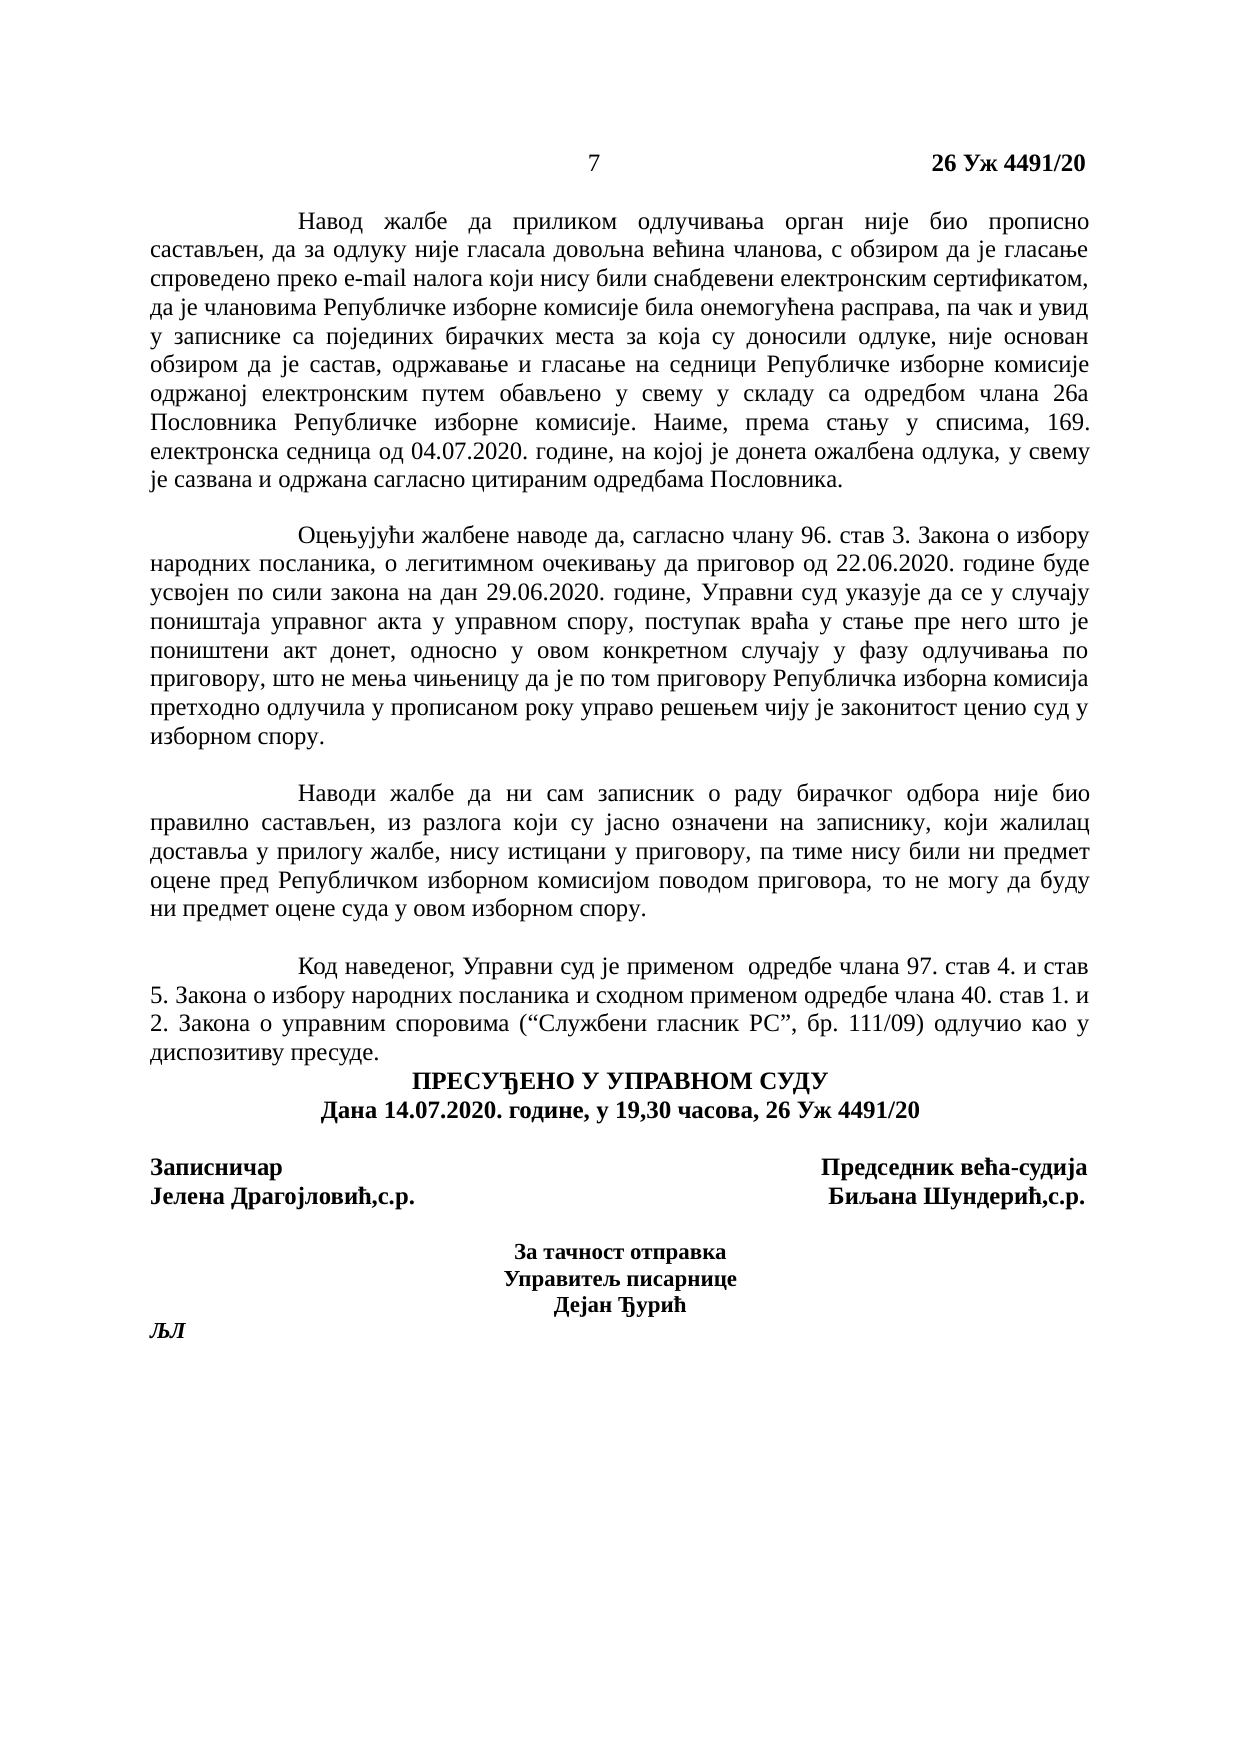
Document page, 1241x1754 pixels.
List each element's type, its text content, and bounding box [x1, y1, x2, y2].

text Јелена Драгојловић,с.р. Биљана Шундерић,с.р. [150, 1181, 1090, 1210]
text За тачност отправка [150, 1238, 1090, 1265]
text ПРЕСУЂЕНО У УПРАВНОМ СУДУ [150, 1066, 1090, 1095]
text Управитељ писарнице [150, 1265, 1090, 1291]
text Код наведеног, Управни суд је применом одредбе члана 97. став 4. и став 5. Закона о избору народних посланика и сходном применом одредбе члана 40. став 1. и 2. Закона о управним споровима (“Службени гласник РС”, бр. 111/09) одлучио као у диспозитиву пресуде. [150, 951, 1090, 1066]
text ЉЛ [150, 1317, 1090, 1344]
text Дејан Ђурић [150, 1291, 1090, 1317]
text Дана 14.07.2020. године, у 19,30 часова, 26 Уж 4491/20 [150, 1095, 1090, 1123]
text Навод жалбе да приликом одлучивања орган није био прописно састављен, да за одлуку није гласала довољна већина чланова, с обзиром да је гласање спроведено преко e-mail налога који нису били снабдевени електронским сертификатом, да је члановима Републичке изборне комисије била онемогућена расправа, па чак и увид у записнике са појединих бирачких места за која су доносили одлуке, није основан обзиром да је састав, одржавање и гласање на седници Републичке изборне комисије одржаној електронским путем обављено у свему у складу са одредбом члана 26а Пословника Републичке изборне комисије. Наиме, према стању у списима, 169. електронска седница од 04.07.2020. године, на којој је донета ожалбена одлука, у свему је сазвана и одржана сагласно цитираним одредбама Пословника. [150, 206, 1090, 493]
text Записничар Председник већа-судија [150, 1152, 1090, 1181]
text Наводи жалбе да ни сам записник о раду бирачког одбора није био правилно састављен, из разлога који су јасно означени на записнику, који жалилац доставља у прилогу жалбе, нису истицани у приговору, па тиме нису били ни предмет оцене пред Републичком изборном комисијом поводом приговора, то не могу да буду ни предмет оцене суда у овом изборном спору. [150, 778, 1090, 922]
text Оцењујући жалбене наводе да, сагласно члану 96. став 3. Закона о избору народних посланика, о легитимном очекивању да приговор од 22.06.2020. године буде усвојен по сили закона на дан 29.06.2020. године, Управни суд указује да се у случају поништаја управног акта у управном спору, поступак враћа у стање пре него што је поништени акт донет, односно у овом конкретном случају у фазу одлучивања по приговору, што не мења чињеницу да је по том приговору Републичка изборна комисија претходно одлучила у прописаном року управо решењем чију је законитост ценио суд у изборном спору. [150, 520, 1090, 750]
